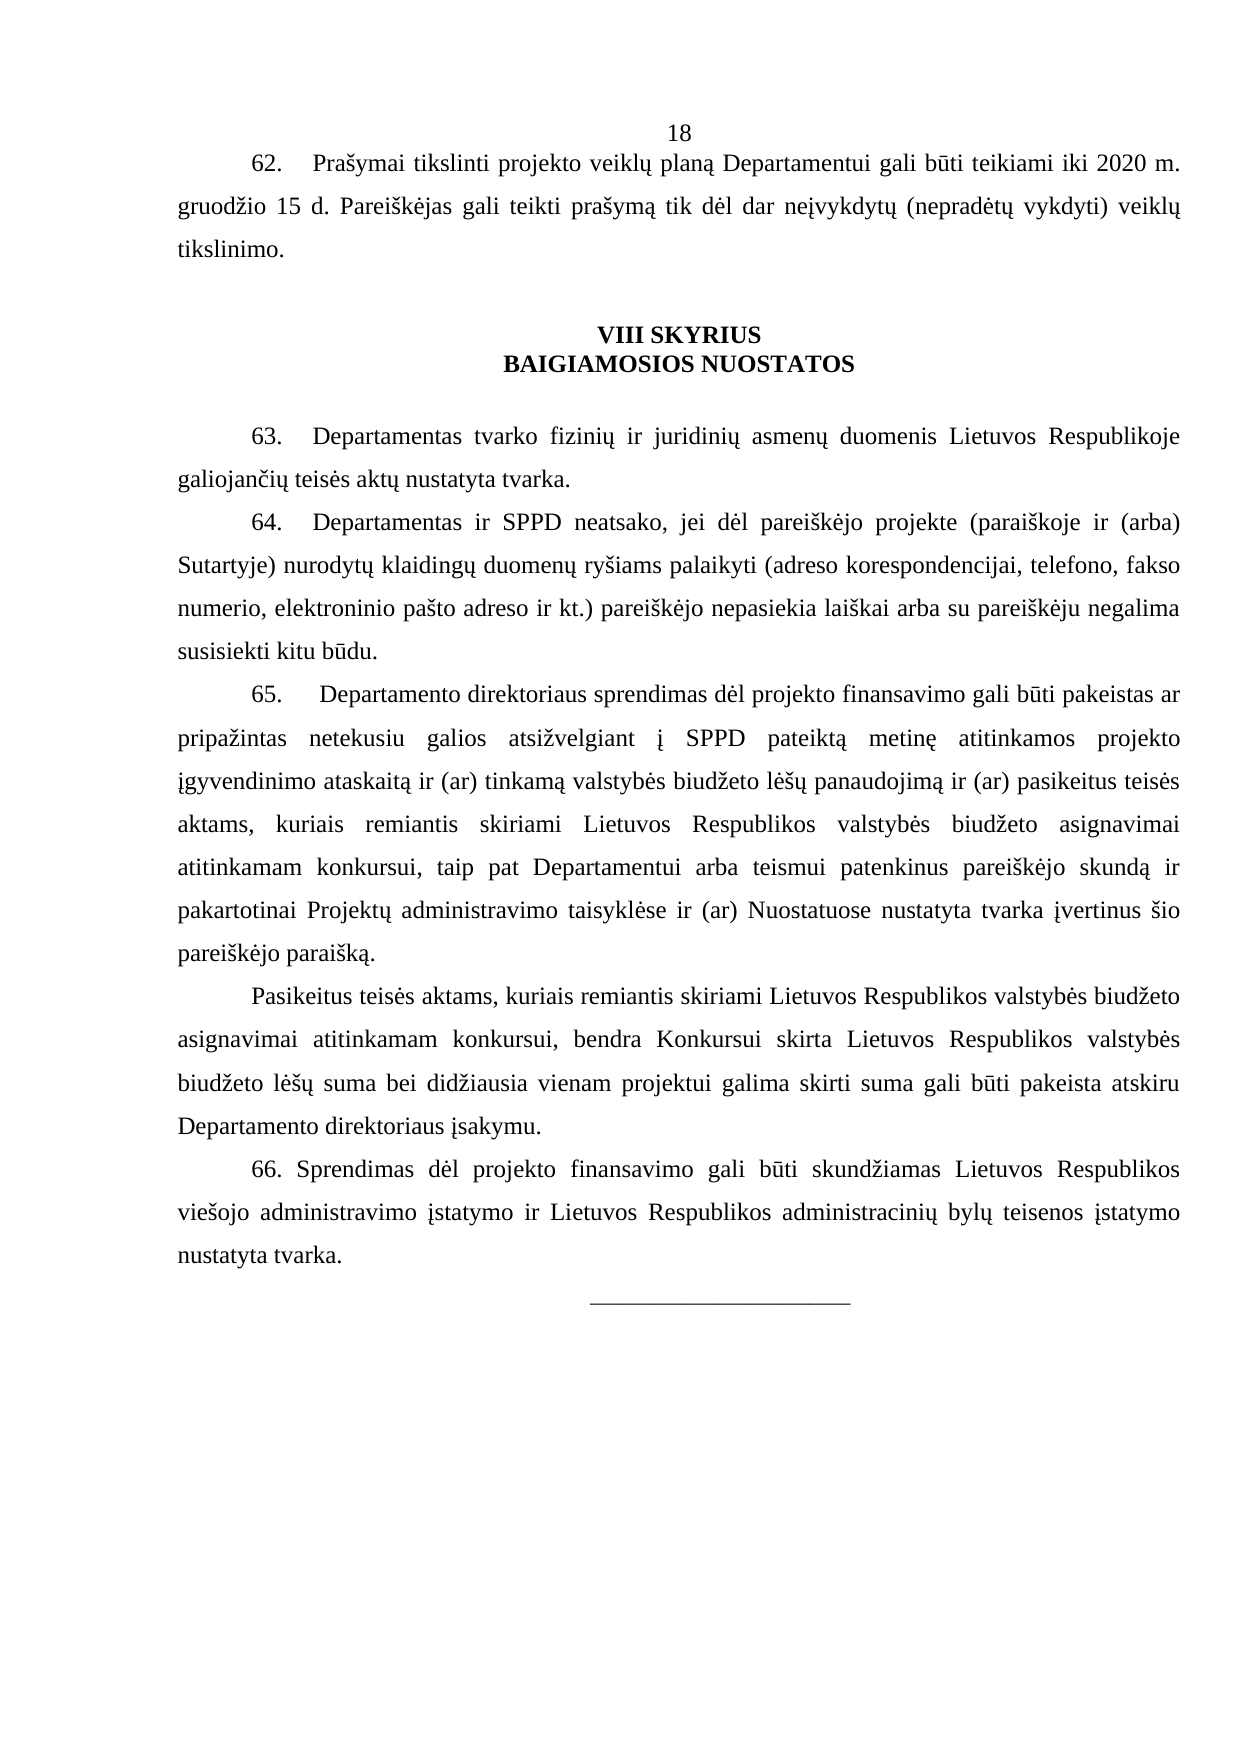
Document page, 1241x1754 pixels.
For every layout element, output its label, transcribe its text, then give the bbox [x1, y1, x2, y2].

text Pasikeitus teisės aktams, kuriais remiantis skiriami Lietuvos Respublikos valstybės biudžeto asignavimai atitinkamam konkursui, bendra Konkursui skirta Lietuvos Respublikos valstybės biudžeto lėšų suma bei didžiausia vienam projektui galima skirti suma gali būti pakeista atskiru Departamento direktoriaus įsakymu. [177, 981, 1181, 1139]
text _________________________ [259, 1283, 1181, 1307]
text VIII SKYRIUS [177, 320, 1181, 349]
text 63. Departamentas tvarko fizinių ir juridinių asmenų duomenis Lietuvos Respublikoje galiojančių teisės aktų nustatyta tvarka. [177, 421, 1181, 493]
text 62. Prašymai tikslinti projekto veiklų planą Departamentui gali būti teikiami iki 2020 m. gruodžio 15 d. Pareiškėjas gali teikti prašymą tik dėl dar neįvykdytų (nepradėtų vykdyti) veiklų tikslinimo. [177, 148, 1181, 263]
text 66. Sprendimas dėl projekto finansavimo gali būti skundžiamas Lietuvos Respublikos viešojo administravimo įstatymo ir Lietuvos Respublikos administracinių bylų teisenos įstatymo nustatyta tvarka. [177, 1154, 1181, 1269]
text BAIGIAMOSIOS NUOSTATOS [177, 349, 1181, 378]
text 64. Departamentas ir SPPD neatsako, jei dėl pareiškėjo projekte (paraiškoje ir (arba) Sutartyje) nurodytų klaidingų duomenų ryšiams palaikyti (adreso korespondencijai, telefono, fakso numerio, elektroninio pašto adreso ir kt.) pareiškėjo nepasiekia laiškai arba su pareiškėju negalima susisiekti kitu būdu. [177, 507, 1181, 665]
text 65. Departamento direktoriaus sprendimas dėl projekto finansavimo gali būti pakeistas ar pripažintas netekusiu galios atsižvelgiant į SPPD pateiktą metinę atitinkamos projekto įgyvendinimo ataskaitą ir (ar) tinkamą valstybės biudžeto lėšų panaudojimą ir (ar) pasikeitus teisės aktams, kuriais remiantis skiriami Lietuvos Respublikos valstybės biudžeto asignavimai atitinkamam konkursui, taip pat Departamentui arba teismui patenkinus pareiškėjo skundą ir pakartotinai Projektų administravimo taisyklėse ir (ar) Nuostatuose nustatyta tvarka įvertinus šio pareiškėjo paraišką. [177, 679, 1181, 967]
